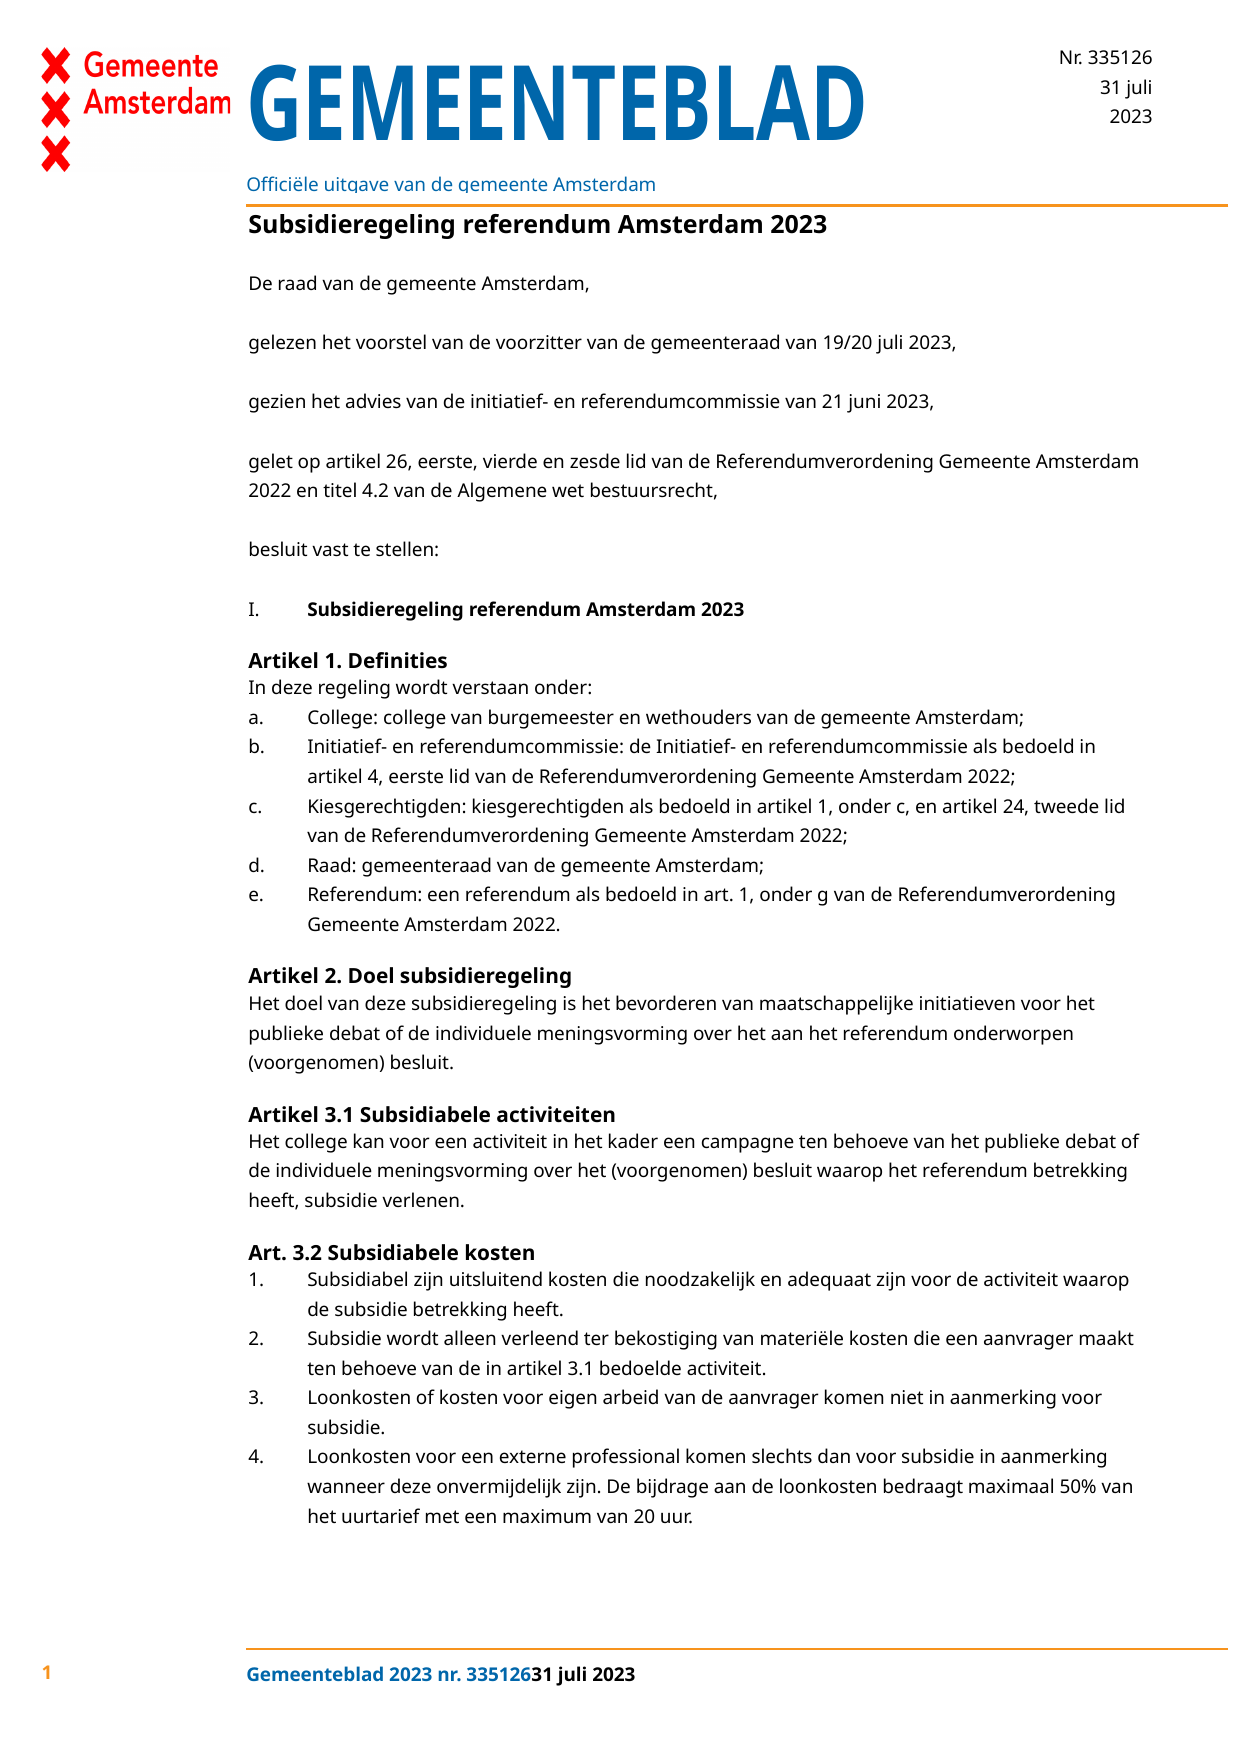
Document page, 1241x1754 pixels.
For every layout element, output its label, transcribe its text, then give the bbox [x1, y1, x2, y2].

text In deze regeling wordt verstaan onder: [248, 674, 1152, 700]
text besluit vast te stellen: [248, 537, 1152, 562]
list Subsidie wordt alleen verleend ter bekostiging van materiële kosten die een aanvrager maakt ten behoeve van de in artikel 3.1 bedoelde activiteit. [248, 1325, 1152, 1381]
list Initiatief- en referendumcommissie: de Initiatief- en referendumcommissie als bedoeld in artikel 4, eerste lid van de Referendumverordening Gemeente Amsterdam 2022; [248, 734, 1152, 789]
text gezien het advies van de initiatief- en referendumcommissie van 21 juni 2023, [248, 389, 1152, 414]
text Artikel 3.1 Subsidiabele activiteiten [248, 1100, 1152, 1128]
text De raad van de gemeente Amsterdam, [248, 270, 1152, 296]
text Artikel 2. Doel subsidieregeling [248, 962, 1152, 990]
text Het college kan voor een activiteit in het kader een campagne ten behoeve van het publieke debat of de individuele meningsvorming over het (voorgenomen) besluit waarop het referendum betrekking heeft, subsidie verlenen. [248, 1128, 1152, 1213]
list Referendum: een referendum als bedoeld in art. 1, onder g van de Referendumverordening Gemeente Amsterdam 2022. [248, 882, 1152, 937]
list Subsidiabel zijn uitsluitend kosten die noodzakelijk en adequaat zijn voor de activiteit waarop de subsidie betrekking heeft. [248, 1266, 1152, 1321]
picture [41, 47, 231, 172]
text Het doel van deze subsidieregeling is het bevorderen van maatschappelijke initiatieven voor het publieke debat of de individuele meningsvorming over het aan het referendum onderworpen (voorgenomen) besluit. [248, 990, 1152, 1075]
text Artikel 1. Definities [248, 646, 1152, 674]
list Kiesgerechtigden: kiesgerechtigden als bedoeld in artikel 1, onder c, en artikel 24, tweede lid van de Referendumverordening Gemeente Amsterdam 2022; [248, 793, 1152, 848]
list Raad: gemeenteraad van de gemeente Amsterdam; [248, 852, 1152, 878]
text Art. 3.2 Subsidiabele kosten [248, 1238, 1152, 1266]
text gelet op artikel 26, eerste, vierde en zesde lid van de Referendumverordening Gemeente Amsterdam 2022 en titel 4.2 van de Algemene wet bestuursrecht, [248, 448, 1152, 503]
text gelezen het voorstel van de voorzitter van de gemeenteraad van 19/20 juli 2023, [248, 329, 1152, 355]
list Loonkosten of kosten voor eigen arbeid van de aanvrager komen niet in aanmerking voor subsidie. [248, 1384, 1152, 1440]
text Subsidieregeling referendum Amsterdam 2023 [248, 207, 1152, 241]
list Loonkosten voor een externe professional komen slechts dan voor subsidie in aanmerking wanneer deze onvermijdelijk zijn. De bijdrage aan de loonkosten bedraagt maximaal 50% van het uurtarief met een maximum van 20 uur. [248, 1444, 1152, 1528]
list College: college van burgemeester en wethouders van de gemeente Amsterdam; [248, 704, 1152, 730]
list Subsidieregeling referendum Amsterdam 2023 [248, 596, 1152, 621]
